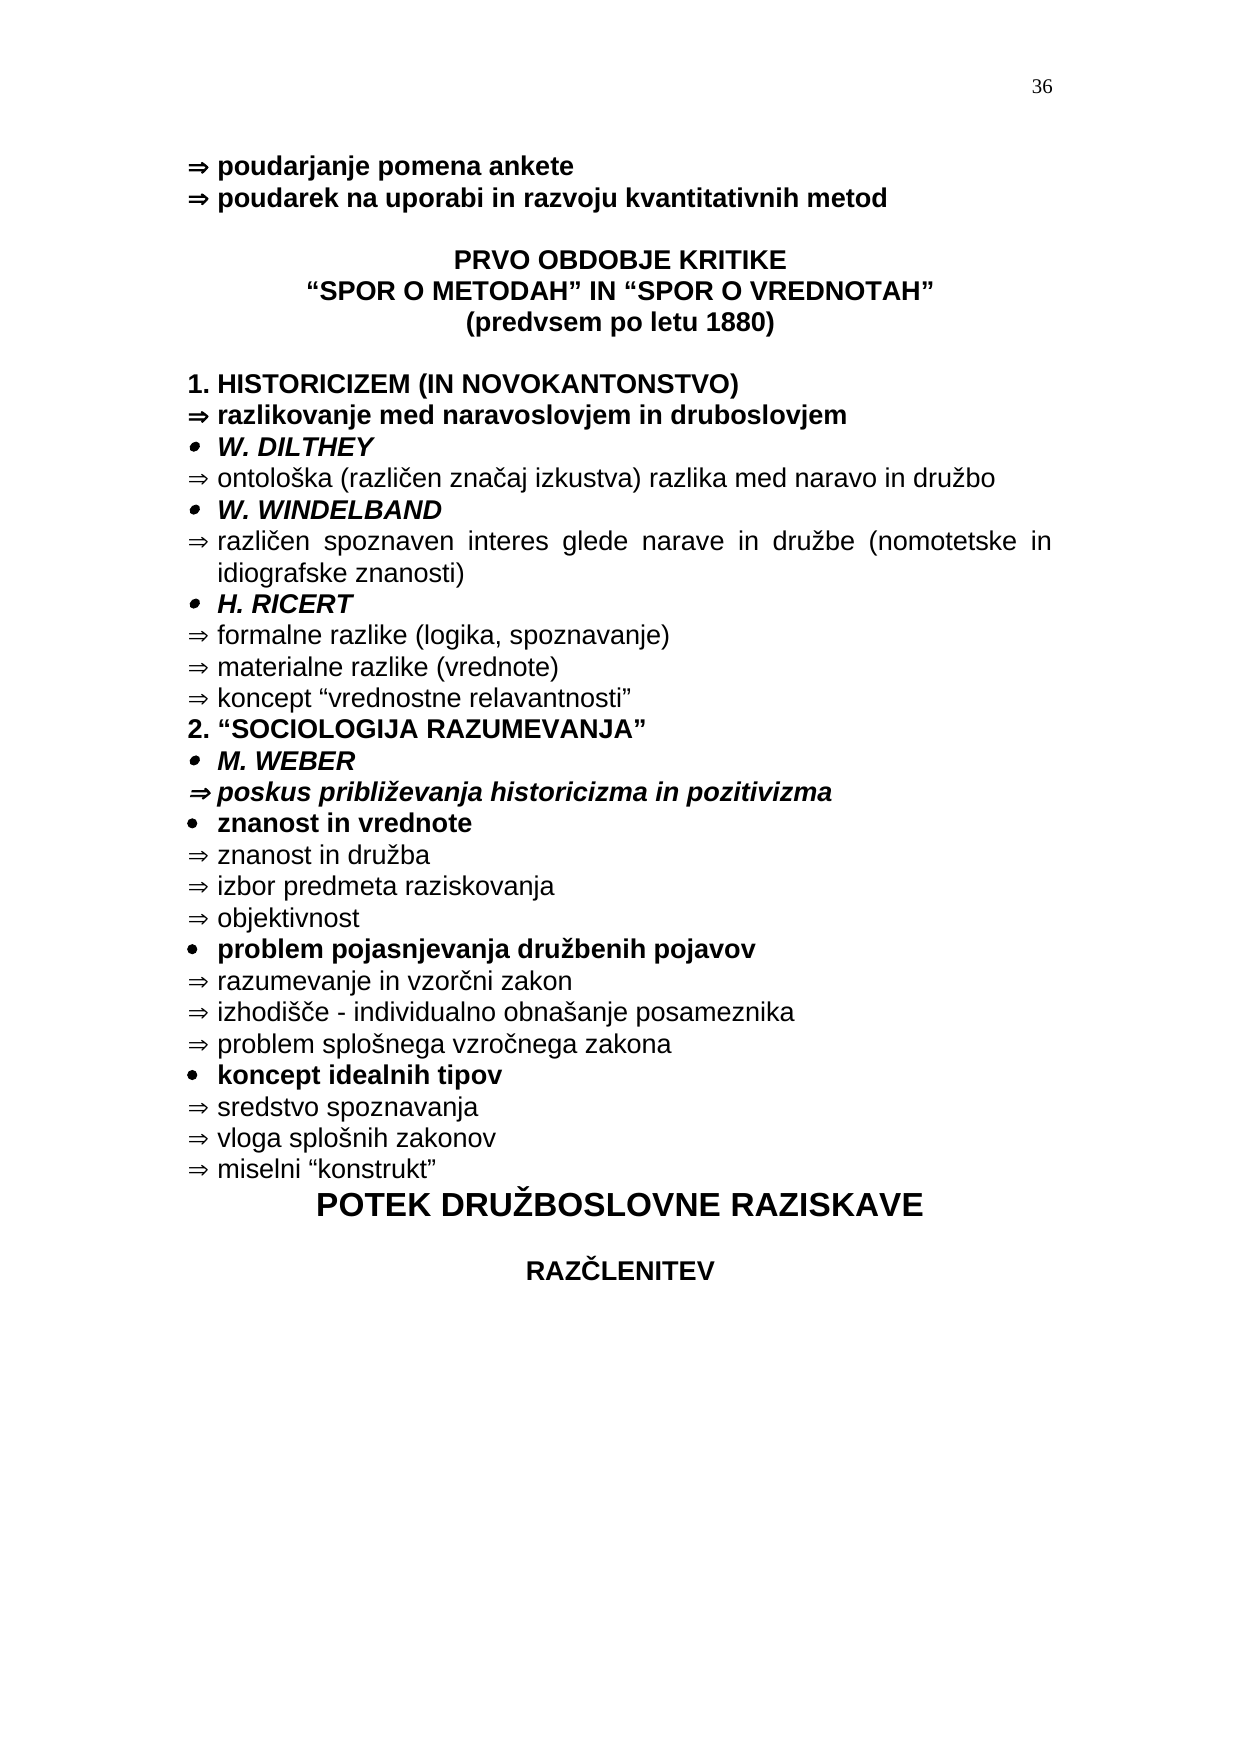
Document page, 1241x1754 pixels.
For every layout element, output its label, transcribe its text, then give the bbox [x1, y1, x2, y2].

list vloga splošnih zakonov [187, 1122, 1053, 1153]
list znanost in vrednote [187, 807, 1053, 839]
list znanost in družba [187, 839, 1053, 870]
text “SPOR O METODAH” IN “SPOR O VREDNOTAH” [187, 275, 1053, 306]
list koncept “vrednostne relavantnosti” [187, 682, 1053, 713]
list koncept idealnih tipov [187, 1059, 1053, 1090]
list miselni “konstrukt” [187, 1153, 1053, 1185]
text (predvsem po letu 1880) [187, 306, 1053, 337]
list formalne razlike (logika, spoznavanje) [187, 619, 1053, 650]
list poudarek na uporabi in razvoju kvantitativnih metod [187, 181, 1053, 213]
list izhodišče - individualno obnašanje posameznika [187, 996, 1053, 1027]
list objektivnost [187, 902, 1053, 933]
list ontološka (različen značaj izkustva) razlika med naravo in družbo [187, 462, 1053, 493]
text 2. “SOCIOLOGIJA RAZUMEVANJA” [187, 713, 1053, 744]
list sredstvo spoznavanja [187, 1090, 1053, 1122]
list problem pojasnjevanja družbenih pojavov [187, 933, 1053, 964]
list razumevanje in vzorčni zakon [187, 964, 1053, 996]
list M. WEBER [187, 744, 1053, 776]
list različen spoznaven interes glede narave in družbe (nomotetske in idiografske znanosti) [187, 525, 1053, 587]
list H. RICERT [187, 587, 1053, 619]
text POTEK DRUŽBOSLOVNE RAZISKAVE [187, 1185, 1053, 1223]
list W. DILTHEY [187, 431, 1053, 462]
list HISTORICIZEM (IN NOVOKANTONSTVO) [187, 368, 1053, 399]
list poskus približevanja historicizma in pozitivizma [187, 776, 1053, 807]
list materialne razlike (vrednote) [187, 650, 1053, 682]
list problem splošnega vzročnega zakona [187, 1027, 1053, 1059]
text RAZČLENITEV [187, 1254, 1053, 1285]
list poudarjanje pomena ankete [187, 150, 1053, 181]
list razlikovanje med naravoslovjem in druboslovjem [187, 399, 1053, 431]
list izbor predmeta raziskovanja [187, 870, 1053, 902]
text PRVO OBDOBJE KRITIKE [187, 244, 1053, 275]
list W. WINDELBAND [187, 493, 1053, 525]
